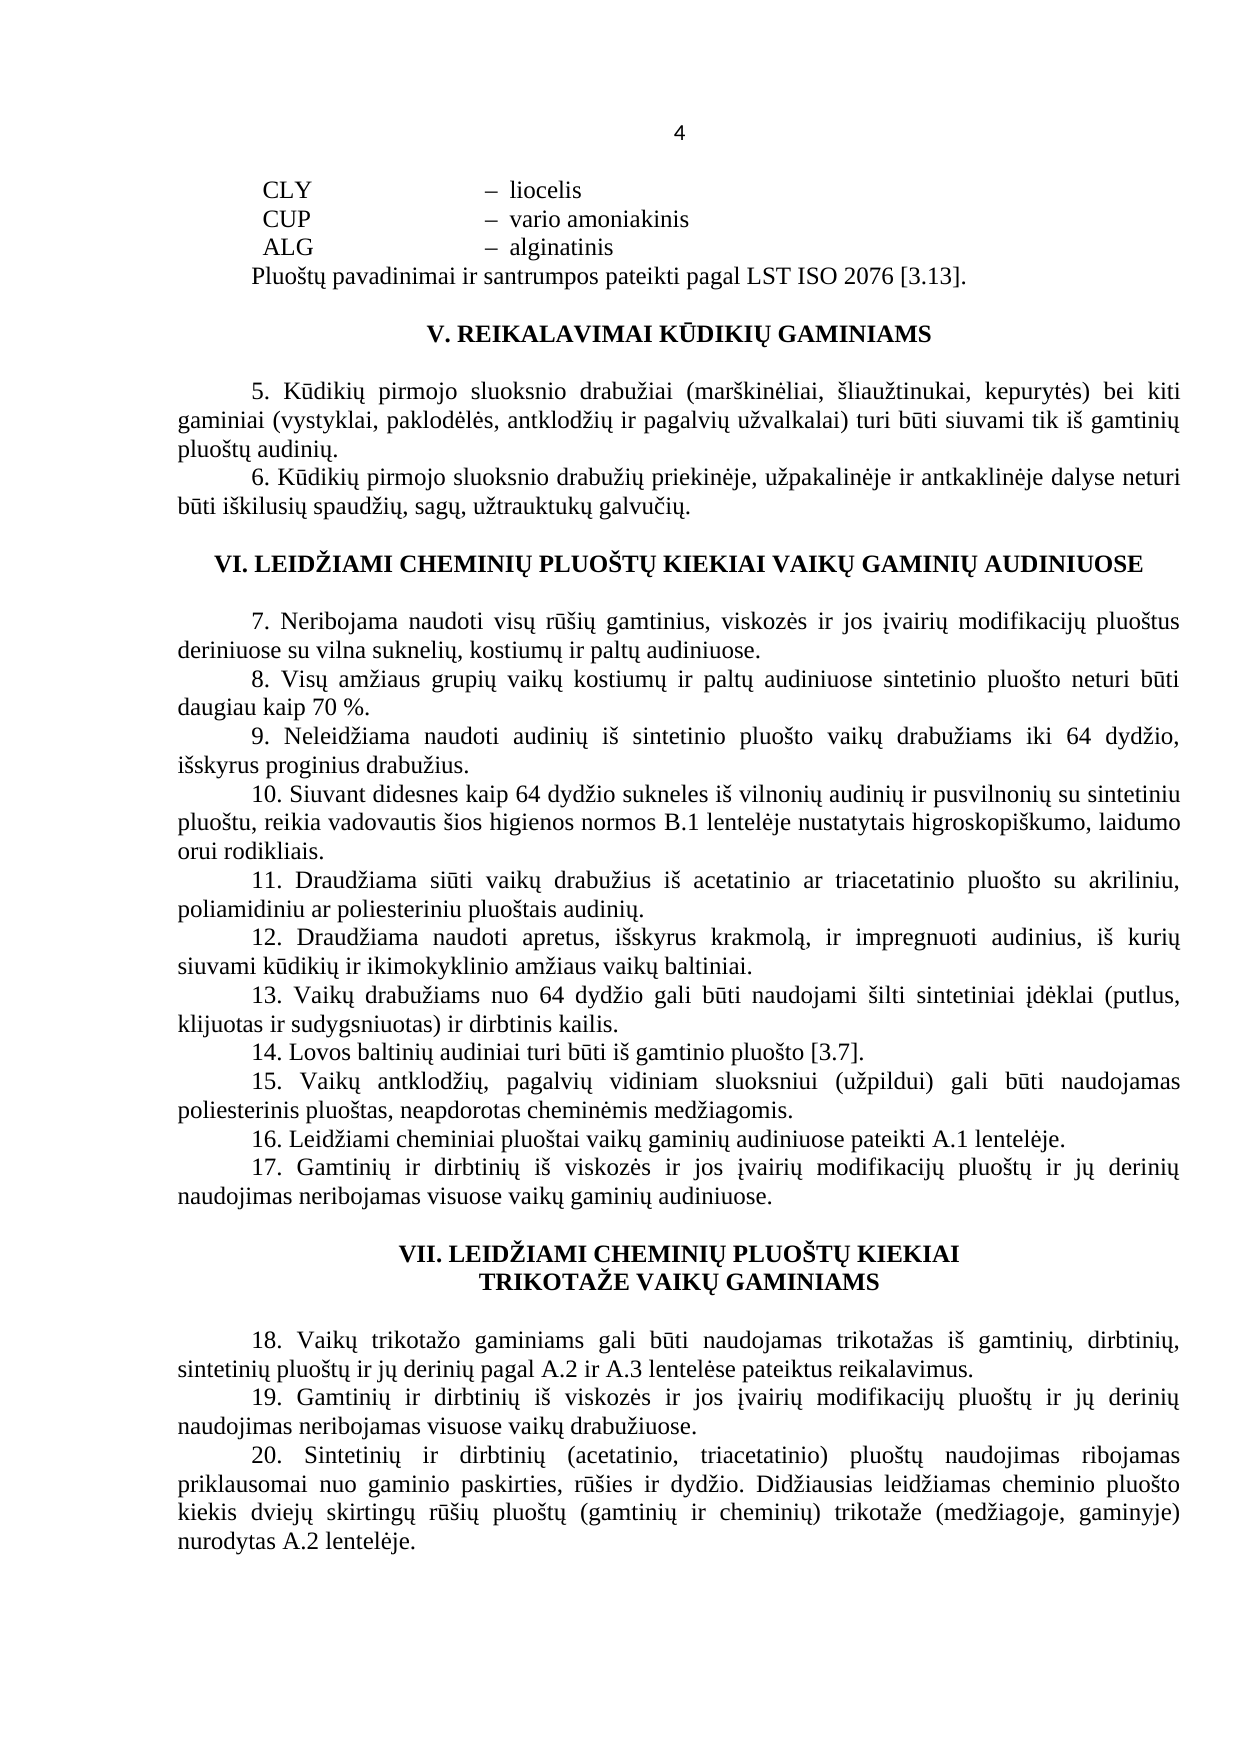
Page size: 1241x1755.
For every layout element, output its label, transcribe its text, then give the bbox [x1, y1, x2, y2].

text VII. LEIDŽIAMI CHEMINIŲ PLUOŠTŲ KIEKIAI [177, 1239, 1181, 1267]
table_cell CLY [177, 175, 473, 204]
text V. Reikalavimai kūdikių gaminiams [177, 319, 1181, 347]
text 16. Leidžiami cheminiai pluoštai vaikų gaminių audiniuose pateikti A.1 lentelėje. [177, 1124, 1181, 1152]
text Pluoštų pavadinimai ir santrumpos pateikti pagal LST ISO 2076 [3.13]. [177, 261, 1181, 290]
text 13. Vaikų drabužiams nuo 64 dydžio gali būti naudojami šilti sintetiniai įdėklai (putlus, klijuotas ir sudygsniuotas) ir dirbtinis kailis. [177, 980, 1181, 1037]
text 8. Visų amžiaus grupių vaikų kostiumų ir paltų audiniuose sintetinio pluošto neturi būti daugiau kaip 70 %. [177, 664, 1181, 721]
text 10. Siuvant didesnes kaip 64 dydžio sukneles iš vilnonių audinių ir pusvilnonių su sintetiniu pluoštu, reikia vadovautis šios higienos normos B.1 lentelėje nustatytais higroskopiškumo, laidumo orui rodikliais. [177, 779, 1181, 865]
text VI. LEIDŽIAMI CHEMINIŲ PLUOŠTŲ KIEKIAI VAIKŲ GAMINIŲ AUDINIUOSE [177, 549, 1181, 577]
text 7. Neribojama naudoti visų rūšių gamtinius, viskozės ir jos įvairių modifikacijų pluoštus deriniuose su vilna suknelių, kostiumų ir paltų audiniuose. [177, 606, 1181, 664]
text 9. Neleidžiama naudoti audinių iš sintetinio pluošto vaikų drabužiams iki 64 dydžio, išskyrus proginius drabužius. [177, 721, 1181, 779]
text 17. gamtinių ir dirbtinių iš viskozės ir jos įvairių modifikacijų pluoštų ir jų derinių naudojimas neribojamas visuose vaikų gaminių audiniuose. [177, 1152, 1181, 1210]
text 18. Vaikų trikotažo gaminiams gali būti naudojamas trikotažas iš gamtinių, dirbtinių, sintetinių pluoštų ir jų derinių pagal A.2 ir A.3 lentelėse pateiktus reikalavimus. [177, 1325, 1181, 1382]
table_cell CUP [177, 204, 473, 232]
table_cell ALG [177, 233, 473, 261]
text 5. Kūdikių pirmojo sluoksnio drabužiai (marškinėliai, šliaužtinukai, kepurytės) bei kiti gaminiai (vystyklai, paklodėlės, antklodžių ir pagalvių užvalkalai) turi būti siuvami tik iš gamtinių pluoštų audinių. [177, 376, 1181, 462]
table_cell – [474, 175, 498, 204]
text TRIKOTAŽE VAIKŲ GAMINIAMS [177, 1267, 1181, 1296]
text 11. Draudžiama siūti vaikų drabužius iš acetatinio ar triacetatinio pluošto su akriliniu, poliamidiniu ar poliesteriniu pluoštais audinių. [177, 865, 1181, 922]
table_cell vario amoniakinis [498, 204, 1181, 232]
table_cell – [474, 204, 498, 232]
text 6. Kūdikių pirmojo sluoksnio drabužių priekinėje, užpakalinėje ir antkaklinėje dalyse neturi būti iškilusių spaudžių, sagų, užtrauktukų galvučių. [177, 462, 1181, 520]
text 15. Vaikų antklodžių, pagalvių vidiniam sluoksniui (užpildui) gali būti naudojamas poliesterinis pluoštas, neapdorotas cheminėmis medžiagomis. [177, 1066, 1181, 1124]
table_cell liocelis [498, 175, 1181, 204]
table_cell alginatinis [498, 233, 1181, 261]
text 20. Sintetinių ir dirbtinių (acetatinio, triacetatinio) pluoštų naudojimas ribojamas priklausomai nuo gaminio paskirties, rūšies ir dydžio. Didžiausias leidžiamas cheminio pluošto kiekis dviejų skirtingų rūšių pluoštų (gamtinių ir cheminių) trikotaže (medžiagoje, gaminyje) nurodytas A.2 lentelėje. [177, 1440, 1181, 1555]
text 14. Lovos baltinių audiniai turi būti iš gamtinio pluošto [3.7]. [177, 1037, 1181, 1066]
text 12. Draudžiama naudoti apretus, išskyrus krakmolą, ir impregnuoti audinius, iš kurių siuvami kūdikių ir ikimokyklinio amžiaus vaikų baltiniai. [177, 922, 1181, 980]
table_cell – [474, 233, 498, 261]
text 19. gamtinių ir dirbtinių iš viskozės ir jos įvairių modifikacijų pluoštų ir jų derinių naudojimas neribojamas visuose vaikų drabužiuose. [177, 1382, 1181, 1440]
